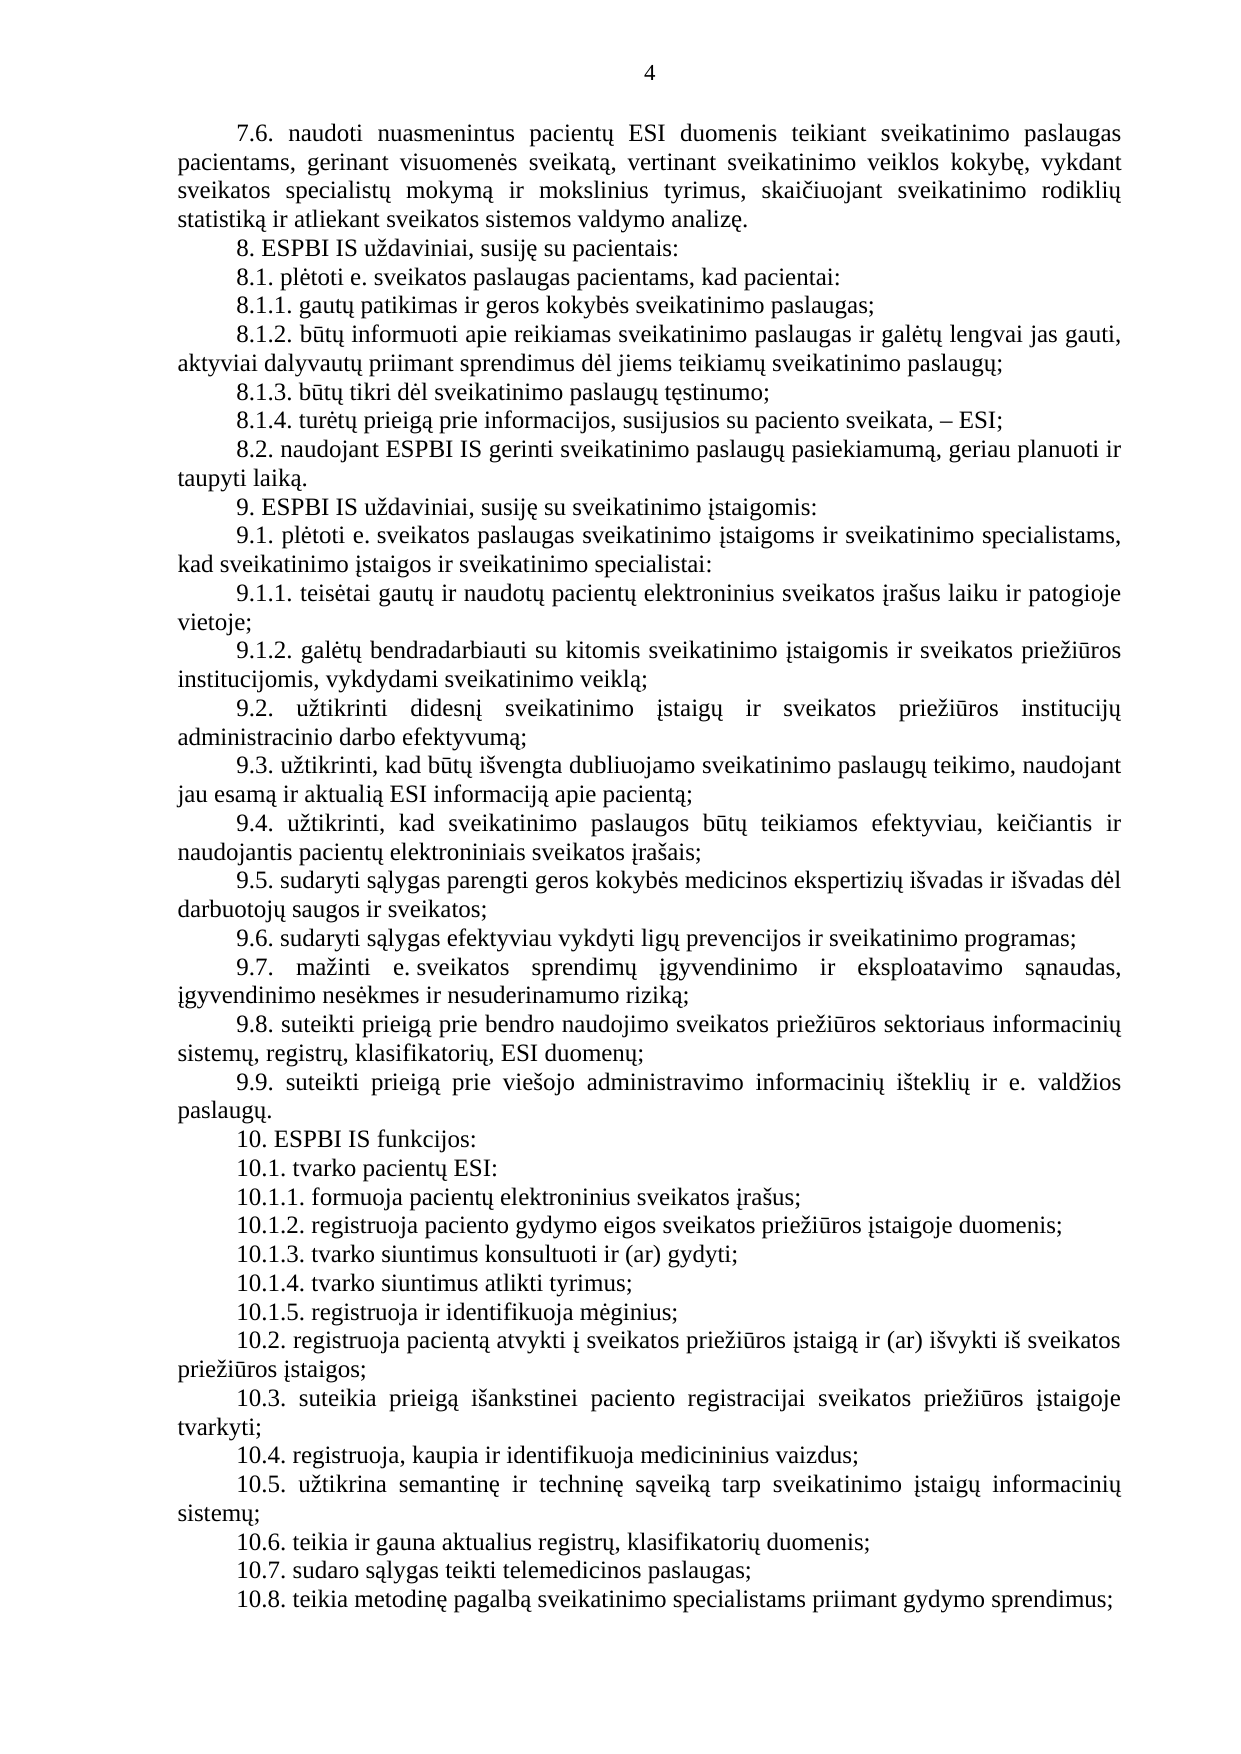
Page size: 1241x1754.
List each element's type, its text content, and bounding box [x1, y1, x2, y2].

text 10.8. teikia metodinę pagalbą sveikatinimo specialistams priimant gydymo sprendimus; [177, 1584, 1122, 1613]
text 10.4. registruoja, kaupia ir identifikuoja medicininius vaizdus; [177, 1441, 1122, 1469]
text 10.1.3. tvarko siuntimus konsultuoti ir (ar) gydyti; [177, 1239, 1122, 1268]
text 10.7. sudaro sąlygas teikti telemedicinos paslaugas; [177, 1556, 1122, 1584]
text 9.2. užtikrinti didesnį sveikatinimo įstaigų ir sveikatos priežiūros institucijų administracinio darbo efektyvumą; [177, 693, 1122, 751]
text 10.1.5. registruoja ir identifikuoja mėginius; [177, 1297, 1122, 1326]
text 8.1.4. turėtų prieigą prie informacijos, susijusios su paciento sveikata, – ESI; [177, 406, 1122, 434]
text 9.1.1. teisėtai gautų ir naudotų pacientų elektroninius sveikatos įrašus laiku ir patogioje vietoje; [177, 578, 1122, 636]
text 9.1.2. galėtų bendradarbiauti su kitomis sveikatinimo įstaigomis ir sveikatos priežiūros institucijomis, vykdydami sveikatinimo veiklą; [177, 636, 1122, 693]
text 10. ESPBI IS funkcijos: [177, 1124, 1122, 1153]
text 9.9. suteikti prieigą prie viešojo administravimo informacinių išteklių ir e. valdžios paslaugų. [177, 1067, 1122, 1124]
text 10.1.4. tvarko siuntimus atlikti tyrimus; [177, 1268, 1122, 1297]
text 8.1. plėtoti e. sveikatos paslaugas pacientams, kad pacientai: [177, 262, 1122, 291]
text 10.1.1. formuoja pacientų elektroninius sveikatos įrašus; [177, 1182, 1122, 1211]
text 9.6. sudaryti sąlygas efektyviau vykdyti ligų prevencijos ir sveikatinimo programas; [177, 923, 1122, 952]
text 10.1.2. registruoja paciento gydymo eigos sveikatos priežiūros įstaigoje duomenis; [177, 1211, 1122, 1239]
text 9.8. suteikti prieigą prie bendro naudojimo sveikatos priežiūros sektoriaus informacinių sistemų, registrų, klasifikatorių, ESI duomenų; [177, 1009, 1122, 1067]
text 10.1. tvarko pacientų ESI: [177, 1153, 1122, 1182]
text 10.5. užtikrina semantinę ir techninę sąveiką tarp sveikatinimo įstaigų informacinių sistemų; [177, 1469, 1122, 1527]
text 7.6. naudoti nuasmenintus pacientų ESI duomenis teikiant sveikatinimo paslaugas pacientams, gerinant visuomenės sveikatą, vertinant sveikatinimo veiklos kokybę, vykdant sveikatos specialistų mokymą ir mokslinius tyrimus, skaičiuojant sveikatinimo rodiklių statistiką ir atliekant sveikatos sistemos valdymo analizę. [177, 118, 1122, 233]
text 10.6. teikia ir gauna aktualius registrų, klasifikatorių duomenis; [177, 1527, 1122, 1556]
text 9.1. plėtoti e. sveikatos paslaugas sveikatinimo įstaigoms ir sveikatinimo specialistams, kad sveikatinimo įstaigos ir sveikatinimo specialistai: [177, 521, 1122, 578]
text 9.4. užtikrinti, kad sveikatinimo paslaugos būtų teikiamos efektyviau, keičiantis ir naudojantis pacientų elektroniniais sveikatos įrašais; [177, 808, 1122, 866]
text 8.1.1. gautų patikimas ir geros kokybės sveikatinimo paslaugas; [177, 291, 1122, 319]
text 9. ESPBI IS uždaviniai, susiję su sveikatinimo įstaigomis: [177, 492, 1122, 521]
text 8.1.3. būtų tikri dėl sveikatinimo paslaugų tęstinumo; [177, 377, 1122, 406]
text 10.2. registruoja pacientą atvykti į sveikatos priežiūros įstaigą ir (ar) išvykti iš sveikatos priežiūros įstaigos; [177, 1326, 1122, 1383]
text 9.5. sudaryti sąlygas parengti geros kokybės medicinos ekspertizių išvadas ir išvadas dėl darbuotojų saugos ir sveikatos; [177, 866, 1122, 923]
text 8.2. naudojant ESPBI IS gerinti sveikatinimo paslaugų pasiekiamumą, geriau planuoti ir taupyti laiką. [177, 434, 1122, 492]
text 8.1.2. būtų informuoti apie reikiamas sveikatinimo paslaugas ir galėtų lengvai jas gauti, aktyviai dalyvautų priimant sprendimus dėl jiems teikiamų sveikatinimo paslaugų; [177, 319, 1122, 377]
text 9.3. užtikrinti, kad būtų išvengta dubliuojamo sveikatinimo paslaugų teikimo, naudojant jau esamą ir aktualią ESI informaciją apie pacientą; [177, 751, 1122, 808]
text 9.7. mažinti e. sveikatos sprendimų įgyvendinimo ir eksploatavimo sąnaudas, įgyvendinimo nesėkmes ir nesuderinamumo riziką; [177, 952, 1122, 1009]
text 10.3. suteikia prieigą išankstinei paciento registracijai sveikatos priežiūros įstaigoje tvarkyti; [177, 1383, 1122, 1441]
text 8. ESPBI IS uždaviniai, susiję su pacientais: [177, 233, 1122, 262]
